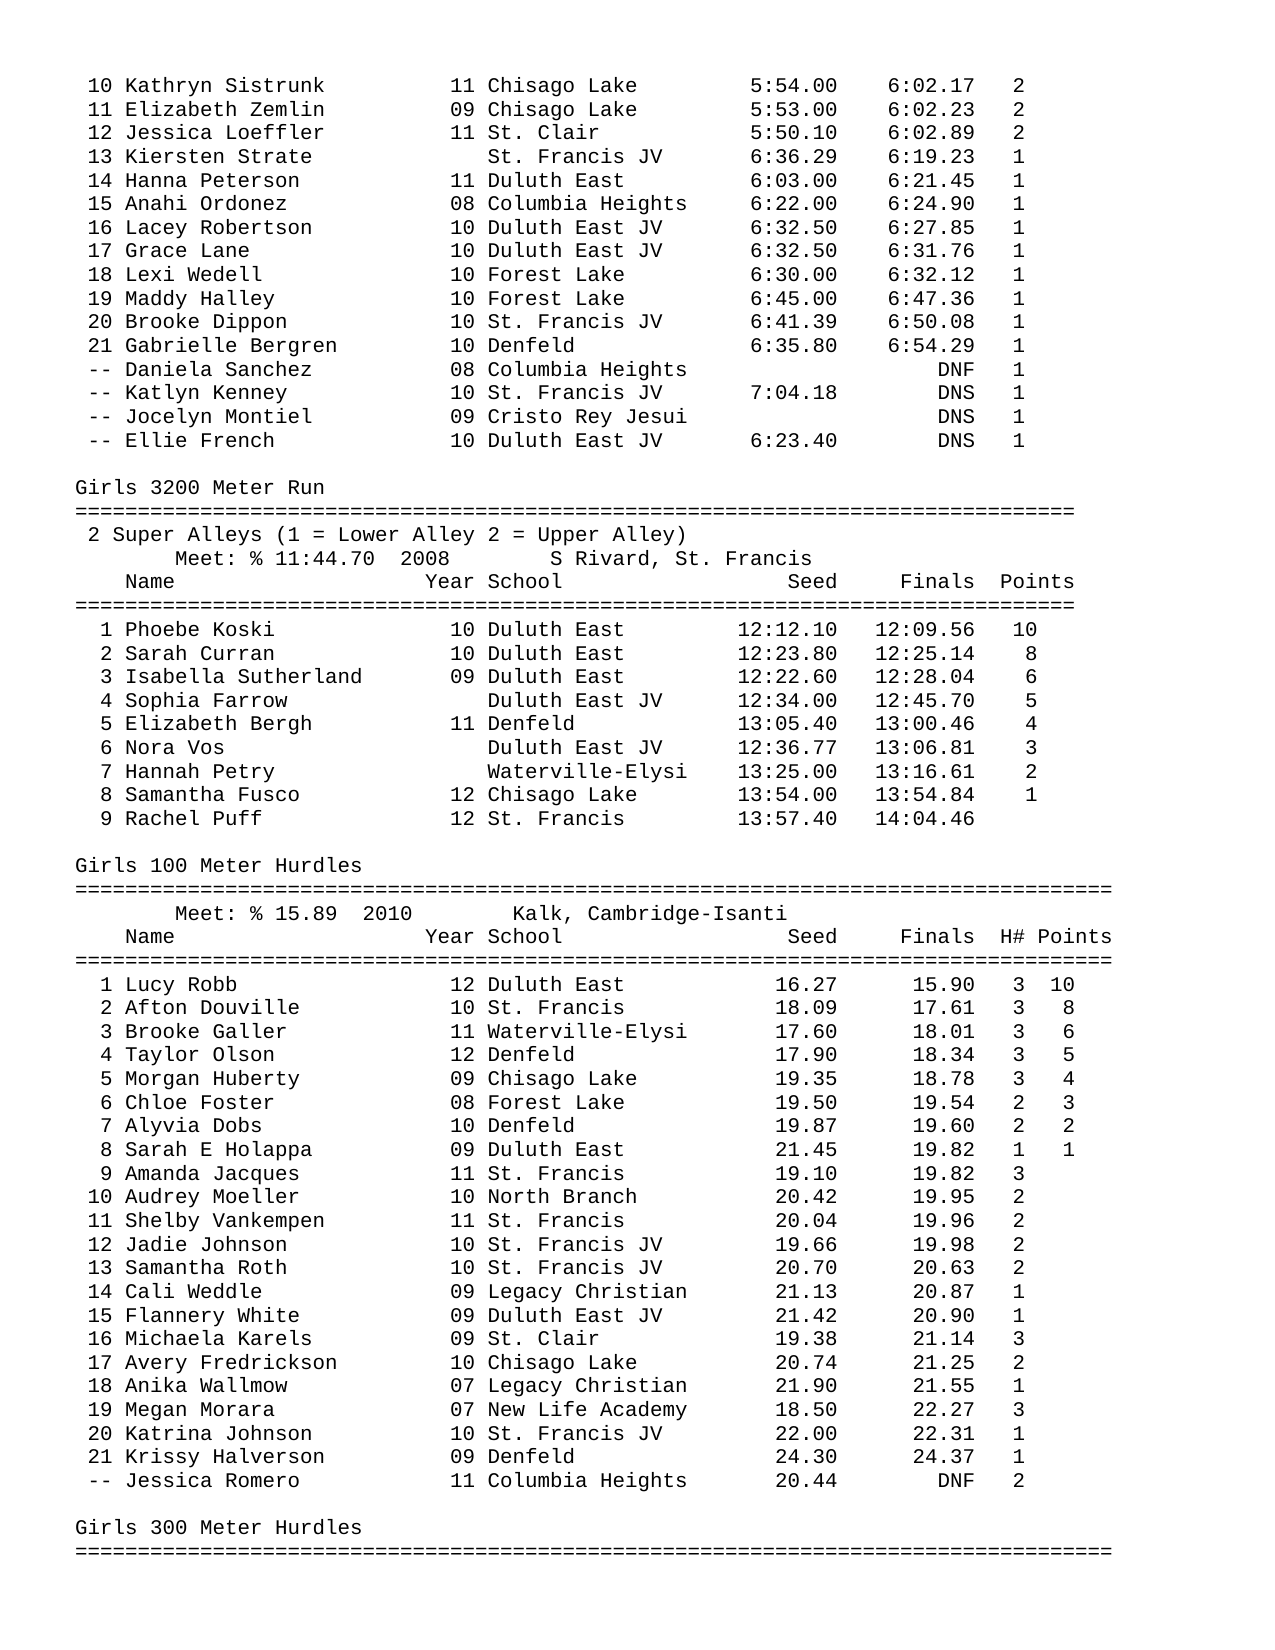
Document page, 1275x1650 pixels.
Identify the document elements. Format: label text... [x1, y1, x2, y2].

text 9 Rachel Puff 12 St. Francis 13:57.40 14:04.46 [75, 808, 1200, 832]
text -- Katlyn Kenney 10 St. Francis JV 7:04.18 DNS 1 [75, 382, 1200, 406]
text 8 Sarah E Holappa 09 Duluth East 21.45 19.82 1 1 [75, 1139, 1200, 1163]
text 4 Sophia Farrow Duluth East JV 12:34.00 12:45.70 5 [75, 690, 1200, 713]
text 14 Cali Weddle 09 Legacy Christian 21.13 20.87 1 [75, 1281, 1200, 1304]
text 10 Audrey Moeller 10 North Branch 20.42 19.95 2 [75, 1186, 1200, 1210]
text Meet: % 11:44.70 2008 S Rivard, St. Francis [75, 548, 1200, 572]
text 4 Taylor Olson 12 Denfeld 17.90 18.34 3 5 [75, 1044, 1200, 1068]
text 2 Super Alleys (1 = Lower Alley 2 = Upper Alley) [75, 524, 1200, 548]
text 2 Sarah Curran 10 Duluth East 12:23.80 12:25.14 8 [75, 642, 1200, 666]
text Girls 100 Meter Hurdles [75, 855, 1200, 879]
text 21 Gabrielle Bergren 10 Denfeld 6:35.80 6:54.29 1 [75, 335, 1200, 359]
text 12 Jadie Johnson 10 St. Francis JV 19.66 19.98 2 [75, 1234, 1200, 1257]
text 7 Hannah Petry Waterville-Elysi 13:25.00 13:16.61 2 [75, 761, 1200, 784]
text 6 Nora Vos Duluth East JV 12:36.77 13:06.81 3 [75, 737, 1200, 761]
text 16 Lacey Robertson 10 Duluth East JV 6:32.50 6:27.85 1 [75, 217, 1200, 241]
text 20 Brooke Dippon 10 St. Francis JV 6:41.39 6:50.08 1 [75, 311, 1200, 335]
text 3 Brooke Galler 11 Waterville-Elysi 17.60 18.01 3 6 [75, 1021, 1200, 1044]
text 15 Anahi Ordonez 08 Columbia Heights 6:22.00 6:24.90 1 [75, 193, 1200, 217]
text Girls 3200 Meter Run [75, 477, 1200, 501]
text 17 Avery Fredrickson 10 Chisago Lake 20.74 21.25 2 [75, 1352, 1200, 1376]
text 16 Michaela Karels 09 St. Clair 19.38 21.14 3 [75, 1328, 1200, 1352]
text 6 Chloe Foster 08 Forest Lake 19.50 19.54 2 3 [75, 1092, 1200, 1115]
text 2 Afton Douville 10 St. Francis 18.09 17.61 3 8 [75, 997, 1200, 1021]
text Name Year School Seed Finals H# Points [75, 926, 1200, 950]
text 20 Katrina Johnson 10 St. Francis JV 22.00 22.31 1 [75, 1423, 1200, 1446]
text 19 Megan Morara 07 New Life Academy 18.50 22.27 3 [75, 1399, 1200, 1423]
text Meet: % 15.89 2010 Kalk, Cambridge-Isanti [75, 903, 1200, 926]
text Name Year School Seed Finals Points [75, 572, 1200, 595]
text 21 Krissy Halverson 09 Denfeld 24.30 24.37 1 [75, 1446, 1200, 1470]
text 1 Lucy Robb 12 Duluth East 16.27 15.90 3 10 [75, 973, 1200, 997]
text 8 Samantha Fusco 12 Chisago Lake 13:54.00 13:54.84 1 [75, 784, 1200, 808]
text -- Daniela Sanchez 08 Columbia Heights DNF 1 [75, 359, 1200, 382]
text 7 Alyvia Dobs 10 Denfeld 19.87 19.60 2 2 [75, 1115, 1200, 1139]
text 5 Morgan Huberty 09 Chisago Lake 19.35 18.78 3 4 [75, 1068, 1200, 1092]
text 11 Elizabeth Zemlin 09 Chisago Lake 5:53.00 6:02.23 2 [75, 99, 1200, 122]
text Girls 300 Meter Hurdles [75, 1517, 1200, 1541]
text 18 Lexi Wedell 10 Forest Lake 6:30.00 6:32.12 1 [75, 264, 1200, 288]
text 15 Flannery White 09 Duluth East JV 21.42 20.90 1 [75, 1304, 1200, 1328]
text 17 Grace Lane 10 Duluth East JV 6:32.50 6:31.76 1 [75, 241, 1200, 264]
text 18 Anika Wallmow 07 Legacy Christian 21.90 21.55 1 [75, 1376, 1200, 1399]
text =================================================================================== [75, 1541, 1200, 1565]
text -- Jocelyn Montiel 09 Cristo Rey Jesui DNS 1 [75, 406, 1200, 430]
text 19 Maddy Halley 10 Forest Lake 6:45.00 6:47.36 1 [75, 288, 1200, 311]
text 11 Shelby Vankempen 11 St. Francis 20.04 19.96 2 [75, 1210, 1200, 1234]
text 13 Samantha Roth 10 St. Francis JV 20.70 20.63 2 [75, 1257, 1200, 1281]
text 12 Jessica Loeffler 11 St. Clair 5:50.10 6:02.89 2 [75, 122, 1200, 146]
text 3 Isabella Sutherland 09 Duluth East 12:22.60 12:28.04 6 [75, 666, 1200, 690]
text ================================================================================ [75, 501, 1200, 524]
text =================================================================================== [75, 950, 1200, 973]
text -- Ellie French 10 Duluth East JV 6:23.40 DNS 1 [75, 430, 1200, 453]
text 9 Amanda Jacques 11 St. Francis 19.10 19.82 3 [75, 1163, 1200, 1186]
text ================================================================================ [75, 595, 1200, 619]
text 5 Elizabeth Bergh 11 Denfeld 13:05.40 13:00.46 4 [75, 713, 1200, 737]
text =================================================================================== [75, 879, 1200, 903]
text 13 Kiersten Strate St. Francis JV 6:36.29 6:19.23 1 [75, 146, 1200, 169]
text 14 Hanna Peterson 11 Duluth East 6:03.00 6:21.45 1 [75, 169, 1200, 193]
text 1 Phoebe Koski 10 Duluth East 12:12.10 12:09.56 10 [75, 619, 1200, 642]
text -- Jessica Romero 11 Columbia Heights 20.44 DNF 2 [75, 1470, 1200, 1494]
text 10 Kathryn Sistrunk 11 Chisago Lake 5:54.00 6:02.17 2 [75, 75, 1200, 99]
